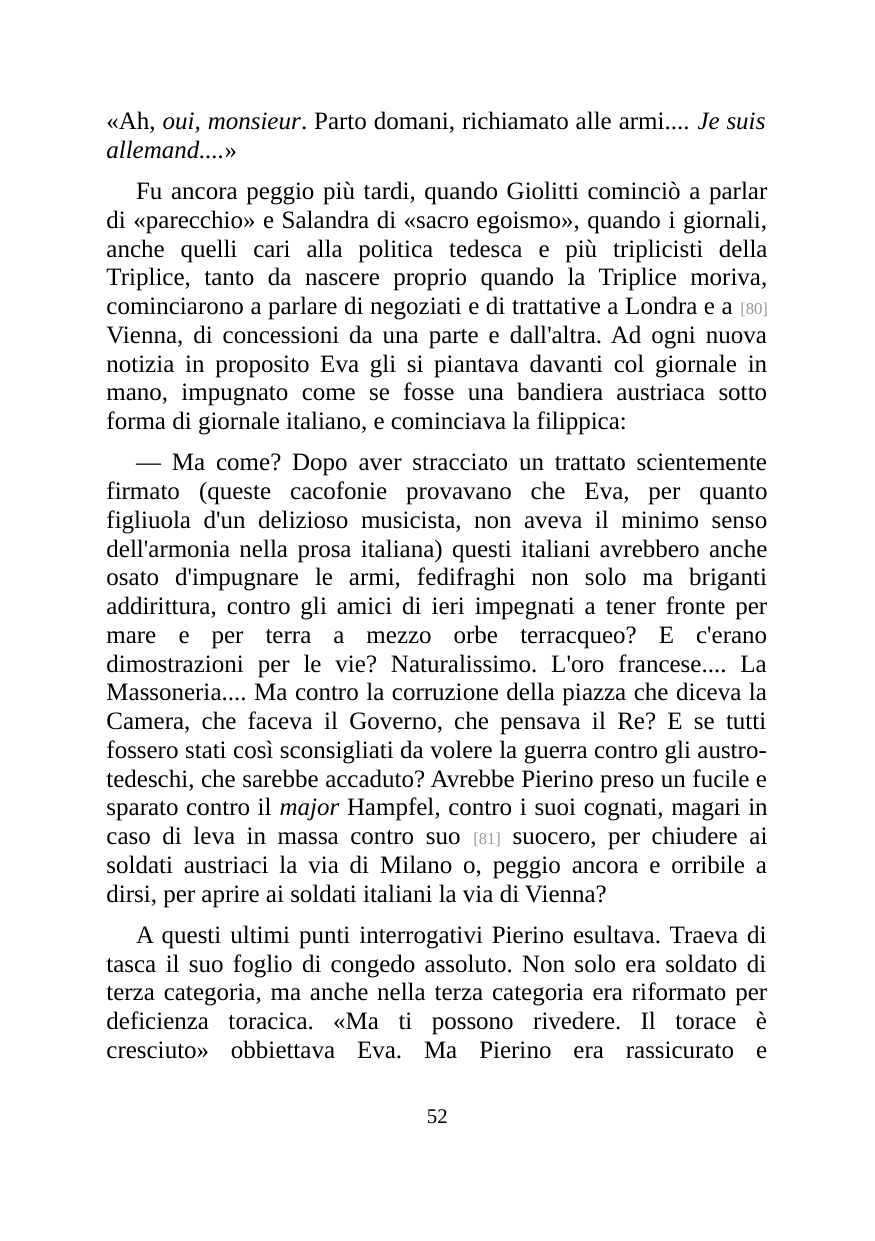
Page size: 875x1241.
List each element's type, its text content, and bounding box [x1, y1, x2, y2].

text — Ma come? Dopo aver stracciato un trattato scientemente firmato (queste cacofonie provavano che Eva, per quanto figliuola d'un delizioso musicista, non aveva il minimo senso dell'armonia nella prosa italiana) questi italiani avrebbero anche osato d'impugnare le armi, fedifraghi non solo ma briganti addirittura, contro gli amici di ieri impegnati a tener fronte per mare e per terra a mezzo orbe terracqueo? E c'erano dimostrazioni per le vie? Naturalissimo. L'oro francese.... La Massoneria.... Ma contro la corruzione della piazza che diceva la Camera, che faceva il Governo, che pensava il Re? E se tutti fossero stati così sconsigliati da volere la guerra contro gli austro-tedeschi, che sarebbe accaduto? Avrebbe Pierino preso un fucile e sparato contro il major Hampfel, contro i suoi cognati, magari in caso di leva in massa contro suo [81] suocero, per chiudere ai soldati austriaci la via di Milano o, peggio ancora e orribile a dirsi, per aprire ai soldati italiani la via di Vienna? [106, 447, 768, 907]
text A questi ultimi punti interrogativi Pierino esultava. Traeva di tasca il suo foglio di congedo assoluto. Non solo era soldato di terza categoria, ma anche nella terza categoria era riformato per deficienza toracica. «Ma ti possono rivedere. Il torace è cresciuto» obbiettava Eva. Ma Pierino era rassicurato e [106, 920, 768, 1064]
text Fu ancora peggio più tardi, quando Giolitti cominciò a parlar di «parecchio» e Salandra di «sacro egoismo», quando i giornali, anche quelli cari alla politica tedesca e più triplicisti della Triplice, tanto da nascere proprio quando la Triplice moriva, cominciarono a parlare di negoziati e di trattative a Londra e a [80] Vienna, di concessioni da una parte e dall'altra. Ad ogni nuova notizia in proposito Eva gli si piantava davanti col giornale in mano, impugnato come se fosse una bandiera austriaca sotto forma di giornale italiano, e cominciava la filippica: [106, 176, 768, 435]
text «Ah, oui, monsieur. Parto domani, richiamato alle armi.... Je suis allemand....» [106, 106, 768, 164]
